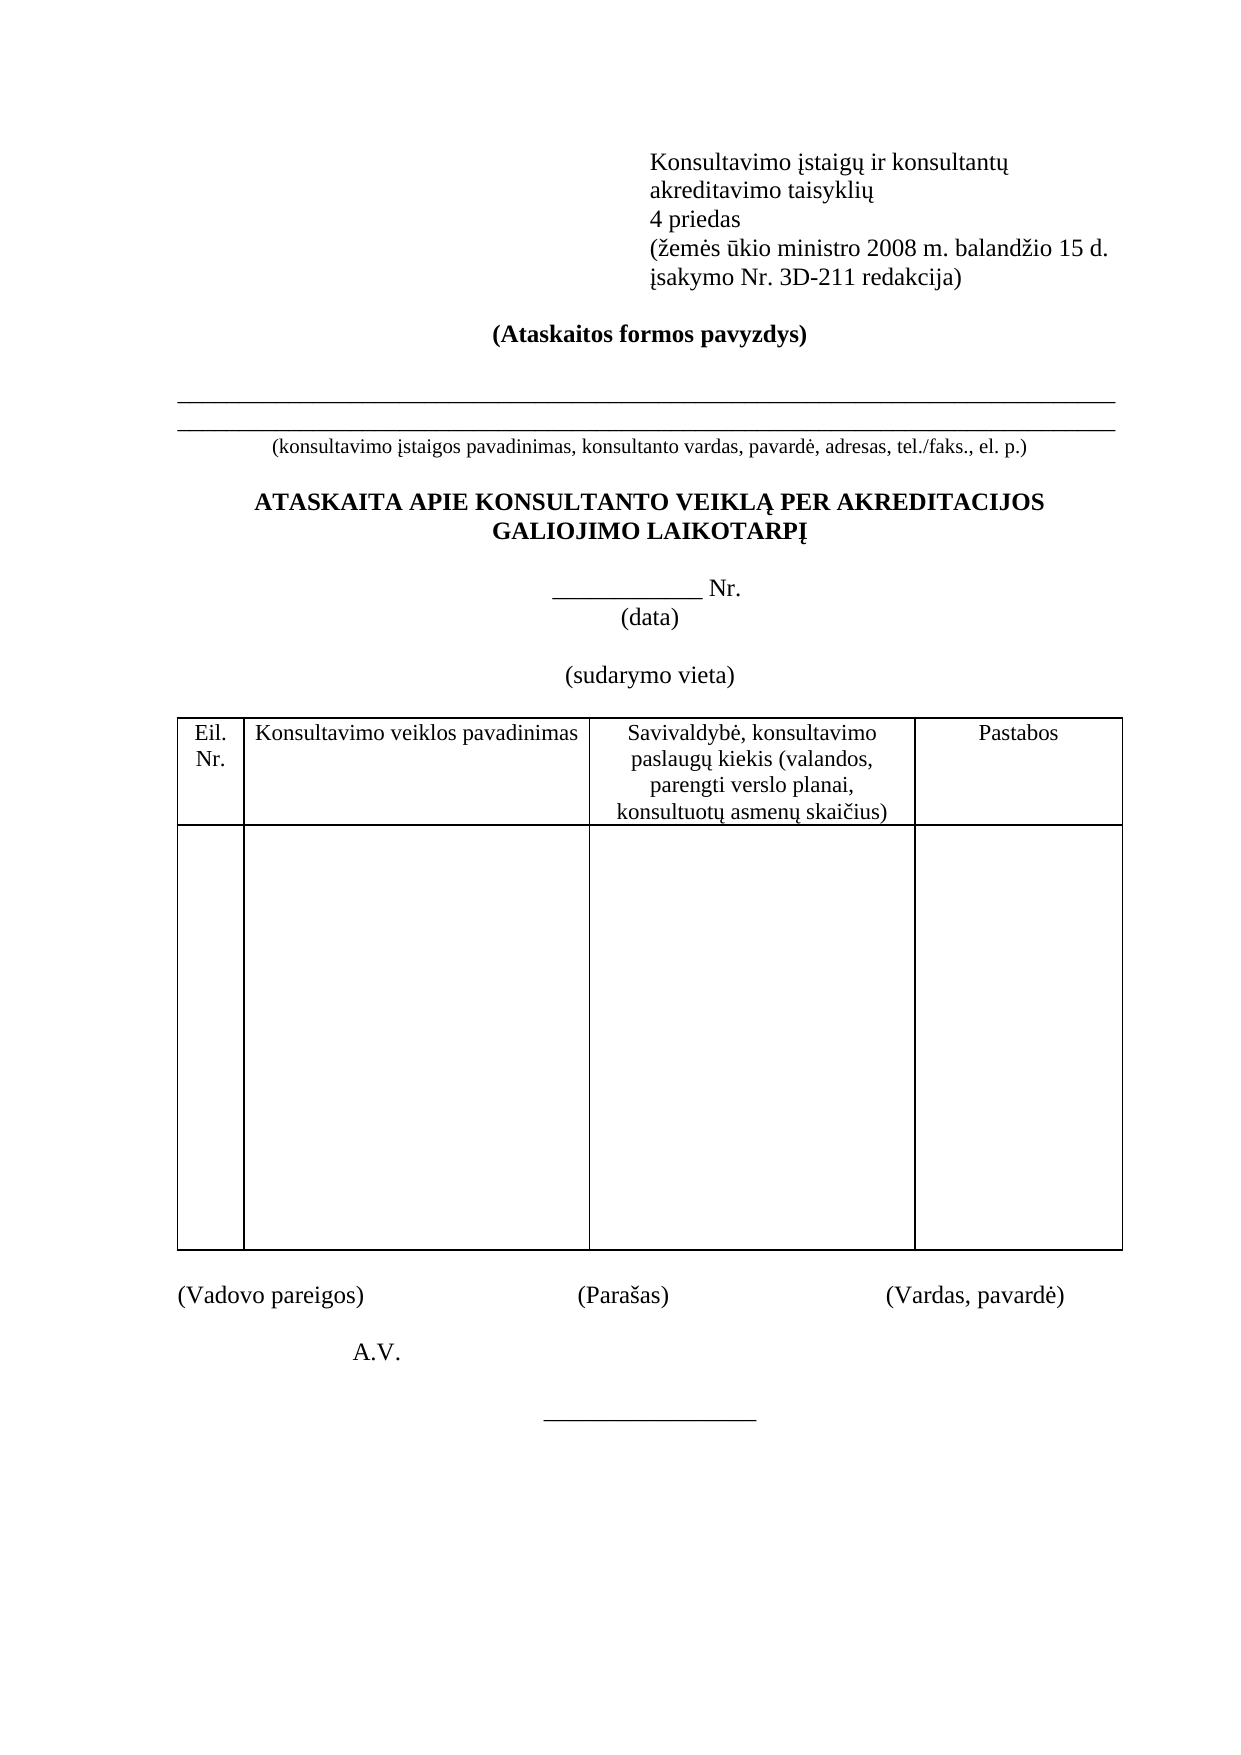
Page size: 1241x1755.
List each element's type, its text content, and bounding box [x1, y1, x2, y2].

table_cell [916, 826, 1122, 1249]
text _________________ [177, 1395, 1122, 1423]
text (data) [177, 602, 1122, 631]
text A.V. [177, 1337, 1122, 1366]
text (Ataskaitos formos pavyzdys) [177, 319, 1122, 348]
table_cell [245, 826, 589, 1249]
text _ [177, 406, 1122, 434]
table_cell [590, 826, 914, 1249]
text (sudarymo vieta) [177, 660, 1122, 688]
text 4 priedas [649, 204, 1122, 233]
text ____________ Nr. [177, 573, 1122, 602]
table_header Eil. Nr. [178, 719, 243, 824]
text (konsultavimo įstaigos pavadinimas, konsultanto vardas, pavardė, adresas, tel./faks., el. p.) [177, 434, 1122, 458]
text _ [177, 377, 1122, 406]
table_header Pastabos [916, 719, 1122, 824]
text (žemės ūkio ministro 2008 m. balandžio 15 d. įsakymo Nr. 3D-211 redakcija) [649, 233, 1122, 291]
text Konsultavimo įstaigų ir konsultantų akreditavimo taisyklių [649, 147, 1122, 204]
text (Vadovo pareigos) (Parašas) (Vardas, pavardė) [177, 1280, 1122, 1308]
text ATASKAITA APIE KONSULTANTO VEIKLĄ PER AKREDITACIJOS GALIOJIMO LAIKOTARPĮ [177, 487, 1122, 545]
table_cell [178, 826, 243, 1249]
table_header Konsultavimo veiklos pavadinimas [245, 719, 589, 824]
